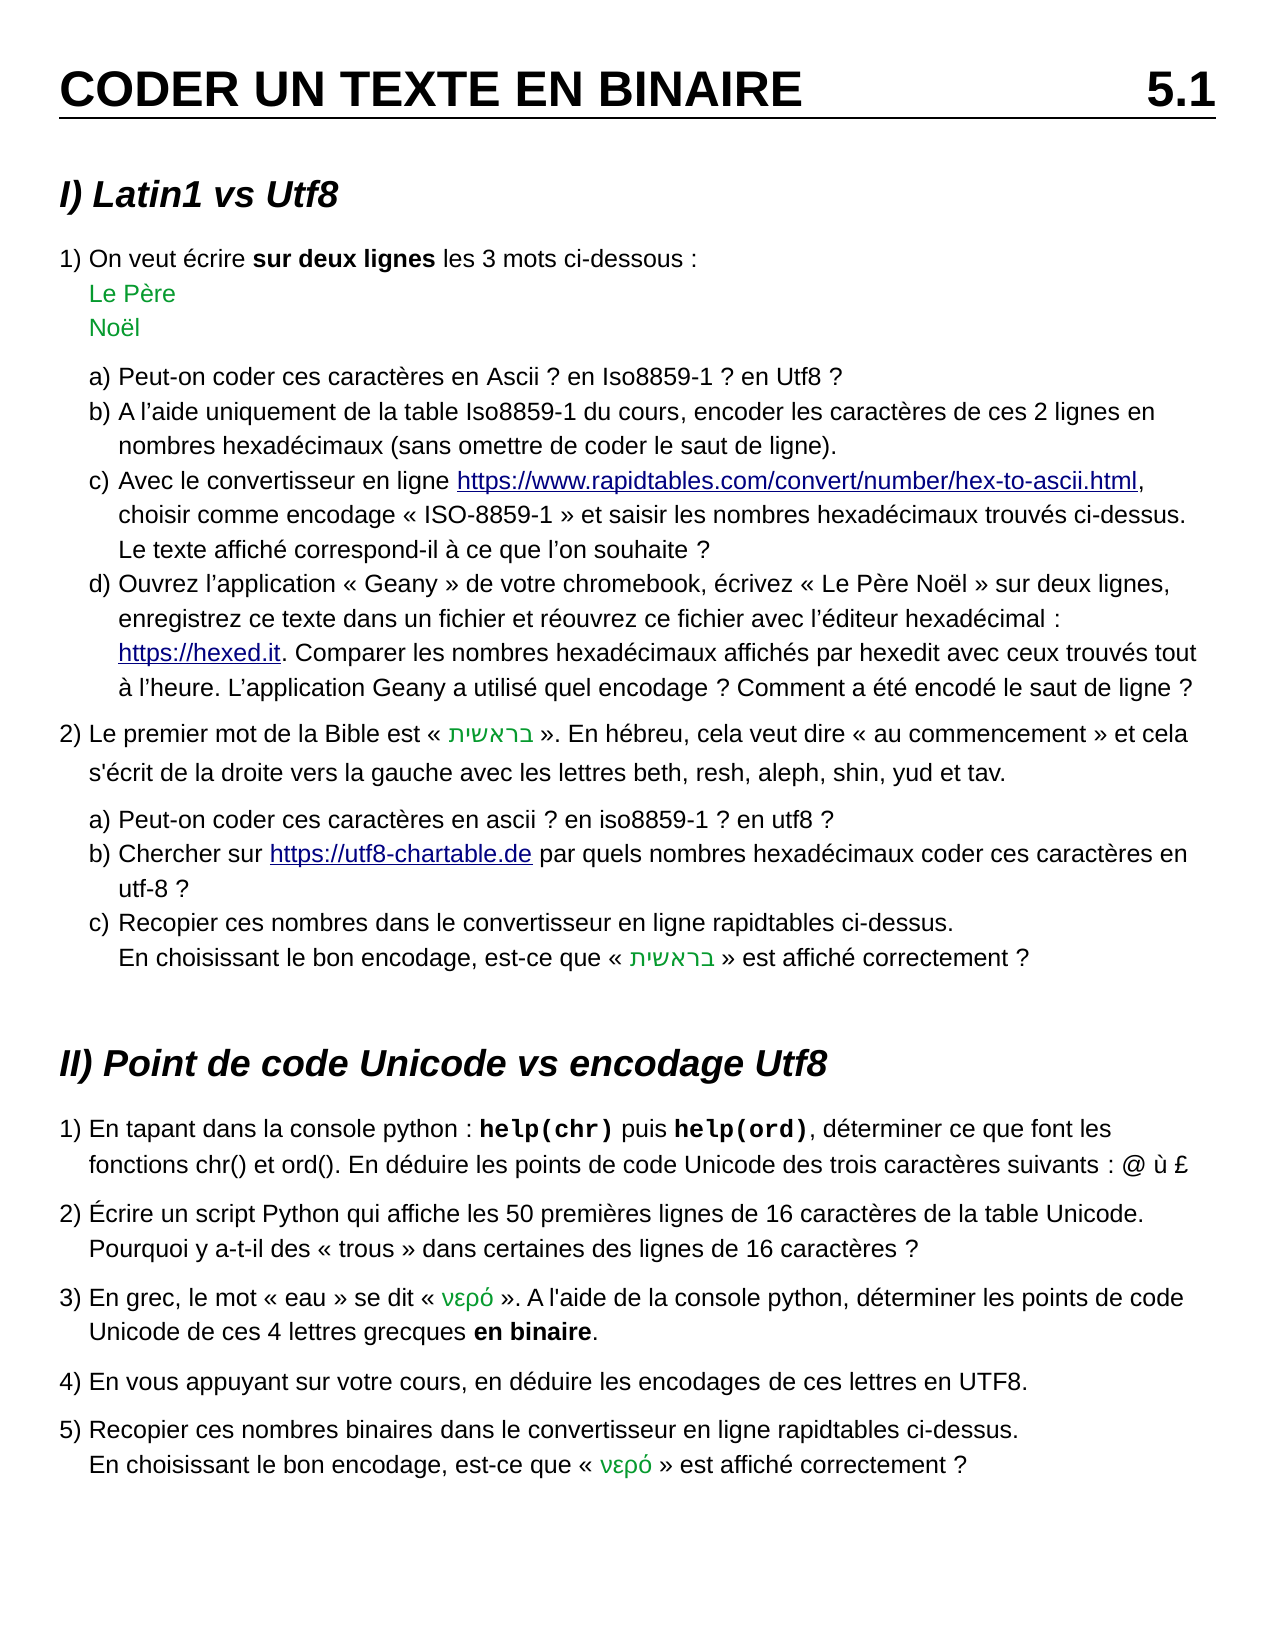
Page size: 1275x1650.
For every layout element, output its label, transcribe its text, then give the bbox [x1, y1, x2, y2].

list On veut écrire sur deux lignes les 3 mots ci-dessous : Le Père Noël [59, 244, 1216, 342]
list Le premier mot de la Bible est « בראשית ». En hébreu, cela veut dire « au commencement » et cela s'écrit de la droite vers la gauche avec les lettres beth, resh, aleph, shin, yud et tav. [59, 719, 1216, 787]
list Écrire un script Python qui affiche les 50 premières lignes de 16 caractères de la table Unicode. Pourquoi y a-t-il des « trous » dans certaines des lignes de 16 caractères ? [59, 1199, 1216, 1263]
list Ouvrez l’application « Geany » de votre chromebook, écrivez « Le Père Noël » sur deux lignes, enregistrez ce texte dans un fichier et réouvrez ce fichier avec l’éditeur hexadécimal : https://hexed.it. Comparer les nombres hexadécimaux affichés par hexedit avec ceux trouvés tout à l’heure. L’application Geany a utilisé quel encodage ? Comment a été encodé le saut de ligne ? [88, 569, 1216, 701]
list Point de code Unicode vs encodage Utf8 [59, 1041, 1216, 1084]
list En grec, le mot « eau » se dit « νερό ». A l'aide de la console python, déterminer les points de code Unicode de ces 4 lettres grecques en binaire. [59, 1283, 1216, 1346]
list Peut-on coder ces caractères en Ascii ? en Iso8859-1 ? en Utf8 ? [88, 362, 1216, 391]
list Recopier ces nombres dans le convertisseur en ligne rapidtables ci-dessus. En choisissant le bon encodage, est-ce que « בראשית » est affiché correctement ? [88, 908, 1216, 976]
list Peut-on coder ces caractères en ascii ? en iso8859-1 ? en utf8 ? [88, 804, 1216, 833]
list Recopier ces nombres binaires dans le convertisseur en ligne rapidtables ci-dessus. En choisissant le bon encodage, est-ce que « νερό » est affiché correctement ? [59, 1416, 1216, 1479]
text CODER un TEXTE EN BINAIRE 5.1 [59, 59, 1216, 117]
list Chercher sur https://utf8-chartable.de par quels nombres hexadécimaux coder ces caractères en utf-8 ? [88, 839, 1216, 902]
list A l’aide uniquement de la table Iso8859-1 du cours, encoder les caractères de ces 2 lignes en nombres hexadécimaux (sans omettre de coder le saut de ligne). [88, 397, 1216, 460]
list En vous appuyant sur votre cours, en déduire les encodages de ces lettres en UTF8. [59, 1366, 1216, 1395]
list Latin1 vs Utf8 [59, 172, 1216, 215]
list Avec le convertisseur en ligne https://www.rapidtables.com/convert/number/hex-to-ascii.html, choisir comme encodage « ISO-8859-1 » et saisir les nombres hexadécimaux trouvés ci-dessus. Le texte affiché correspond-il à ce que l’on souhaite ? [88, 466, 1216, 563]
list En tapant dans la console python : help(chr) puis help(ord), déterminer ce que font les fonctions chr() et ord(). En déduire les points de code Unicode des trois caractères suivants : @ ù £ [59, 1114, 1216, 1179]
